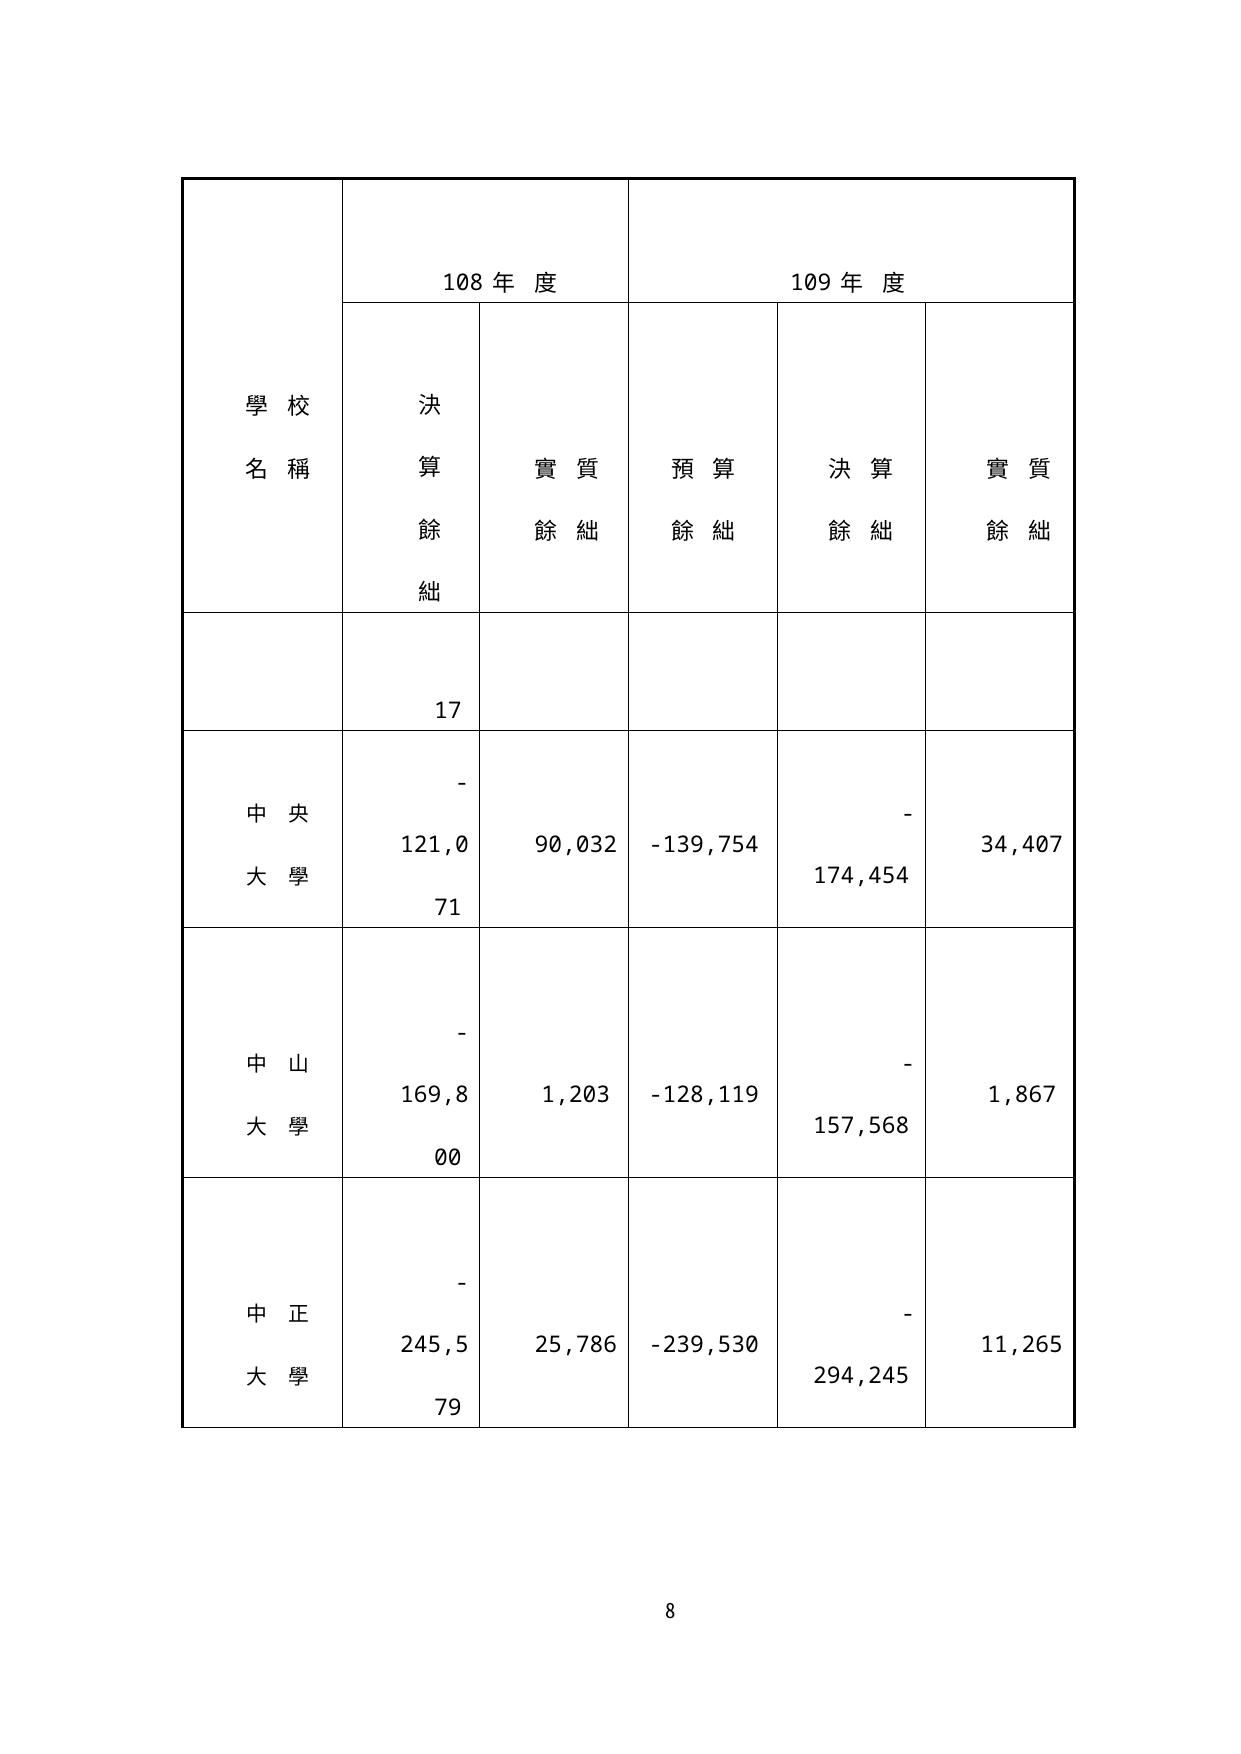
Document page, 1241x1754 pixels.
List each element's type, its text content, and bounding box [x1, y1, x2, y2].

table_cell -128,119 [629, 928, 777, 1177]
table_cell -157,568 [778, 928, 925, 1177]
table_cell 中正大學 [184, 1178, 342, 1427]
table_cell [184, 613, 342, 730]
table_cell 90,032 [480, 731, 628, 927]
table_cell -139,754 [629, 731, 777, 927]
table_header 109年度 [629, 180, 1073, 302]
table_cell -169,800 [343, 928, 479, 1177]
table_cell 決算餘絀 [343, 303, 479, 612]
table_cell [480, 613, 628, 730]
table_cell 中央大學 [184, 731, 342, 927]
table_header 108年度 [343, 180, 628, 302]
table_cell 34,407 [926, 731, 1073, 927]
table_cell 17 [343, 613, 479, 730]
table_cell -174,454 [778, 731, 925, 927]
table_cell 1,203 [480, 928, 628, 1177]
table_cell -245,579 [343, 1178, 479, 1427]
table_cell [926, 613, 1073, 730]
table_cell -121,071 [343, 731, 479, 927]
table_cell 決算餘絀 [778, 303, 925, 612]
table_cell 25,786 [480, 1178, 628, 1427]
table_cell 11,265 [926, 1178, 1073, 1427]
table_cell 實質餘絀 [480, 303, 628, 612]
table_cell [778, 613, 925, 730]
table_cell -239,530 [629, 1178, 777, 1427]
table_cell 預算餘絀 [629, 303, 777, 612]
table_header 學校名稱 [184, 180, 342, 612]
table_cell -294,245 [778, 1178, 925, 1427]
table_cell 中山大學 [184, 928, 342, 1177]
table_cell [629, 613, 777, 730]
table_cell 實質餘絀 [926, 303, 1073, 612]
table_cell 1,867 [926, 928, 1073, 1177]
